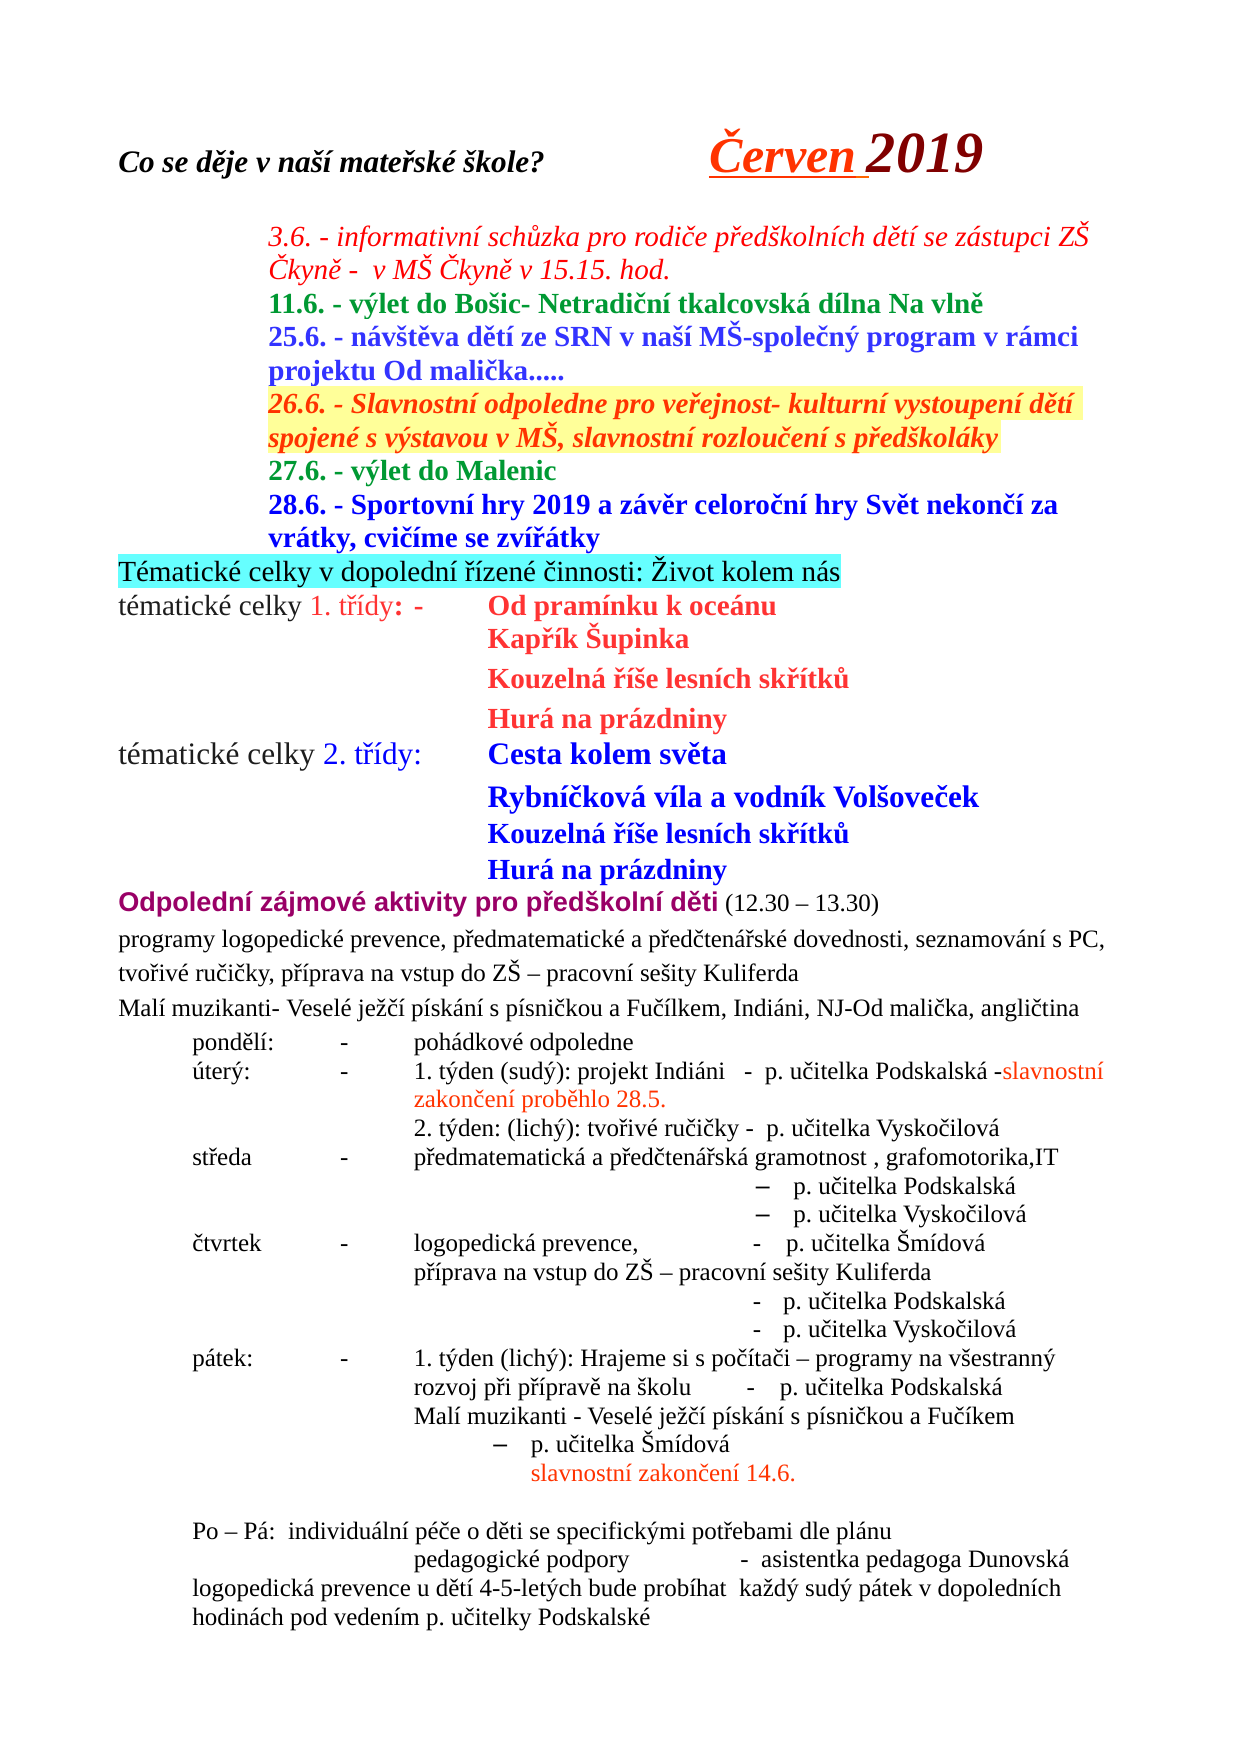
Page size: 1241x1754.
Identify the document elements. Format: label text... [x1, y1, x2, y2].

list 3.6. - informativní schůzka pro rodiče předškolních dětí se zástupci ZŠ Čkyně - v MŠ Čkyně v 15.15. hod. [231, 219, 1122, 286]
text tématické celky 1. třídy: - Od pramínku k oceánu [118, 588, 1122, 621]
list p. učitelka Vyskočilová [756, 1199, 1122, 1228]
text úterý: - 1. týden (sudý): projekt Indiáni - p. učitelka Podskalská -slavnostní zakončení proběhlo 28.5. [118, 1056, 1122, 1113]
text Odpolední zájmové aktivity pro předškolní děti (12.30 – 13.30) [118, 886, 1122, 917]
text pondělí: - pohádkové odpoledne [118, 1027, 1122, 1056]
text čtvrtek - logopedická prevence, - p. učitelka Šmídová [118, 1228, 1122, 1257]
text tématické celky 2. třídy: Cesta kolem světa [118, 735, 1122, 771]
text Tématické celky v dopolední řízené činnosti: Život kolem nás [118, 554, 1122, 588]
text příprava na vstup do ZŠ – pracovní sešity Kuliferda [118, 1257, 1122, 1286]
text Malí muzikanti - Veselé ježčí pískání s písničkou a Fučíkem [118, 1401, 1122, 1429]
text Kouzelná říše lesních skřítků [118, 661, 1122, 695]
text - p. učitelka Podskalská [118, 1286, 1122, 1314]
list 11.6. - výlet do Bošic- Netradiční tkalcovská dílna Na vlně [231, 286, 1122, 319]
list 26.6. - Slavnostní odpoledne pro veřejnost- kulturní vystoupení dětí spojené s výstavou v MŠ, slavnostní rozloučení s předškoláky [231, 386, 1122, 453]
list 27.6. - výlet do Malenic [231, 453, 1122, 487]
text hodinách pod vedením p. učitelky Podskalské [118, 1602, 1122, 1631]
text - p. učitelka Vyskočilová [118, 1314, 1122, 1343]
list p. učitelka Podskalská [756, 1171, 1122, 1199]
text středa - předmatematická a předčtenářská gramotnost , grafomotorika,IT [118, 1142, 1122, 1171]
text logopedická prevence u dětí 4-5-letých bude probíhat každý sudý pátek v dopoledních [118, 1573, 1122, 1602]
text pátek: - 1. týden (lichý): Hrajeme si s počítači – programy na všestranný rozvoj při přípravě na školu - p. učitelka Podskalská [118, 1343, 1122, 1401]
text programy logopedické prevence, předmatematické a předčtenářské dovednosti, seznamování s PC, tvořivé ručičky, příprava na vstup do ZŠ – pracovní sešity Kuliferda [118, 924, 1122, 987]
text Hurá na prázdniny [118, 850, 1122, 886]
list p. učitelka Šmídová [493, 1429, 1122, 1458]
list 28.6. - Sportovní hry 2019 a závěr celoroční hry Svět nekončí za vrátky, cvičíme se zvířátky [231, 487, 1122, 554]
text Co se děje v naší mateřské škole? Červen 2019 [118, 118, 1122, 185]
list 25.6. - návštěva dětí ze SRN v naší MŠ-společný program v rámci projektu Od malička..... [231, 319, 1122, 386]
text Kapřík Šupinka [118, 621, 1122, 655]
text Rybníčková víla a vodník Volšoveček [118, 778, 1122, 814]
text Kouzelná říše lesních skřítků [118, 814, 1122, 850]
text Po – Pá: individuální péče o děti se specifickými potřebami dle plánu pedagogické podpory - asistentka pedagoga Dunovská [118, 1516, 1122, 1573]
text 2. týden: (lichý): tvořivé ručičky - p. učitelka Vyskočilová [118, 1113, 1122, 1142]
text Hurá na prázdniny [118, 702, 1122, 735]
text Malí muzikanti- Veselé ježčí pískání s písničkou a Fučílkem, Indiáni, NJ-Od malička, angličtina [118, 993, 1122, 1021]
list slavnostní zakončení 14.6. [493, 1458, 1122, 1487]
